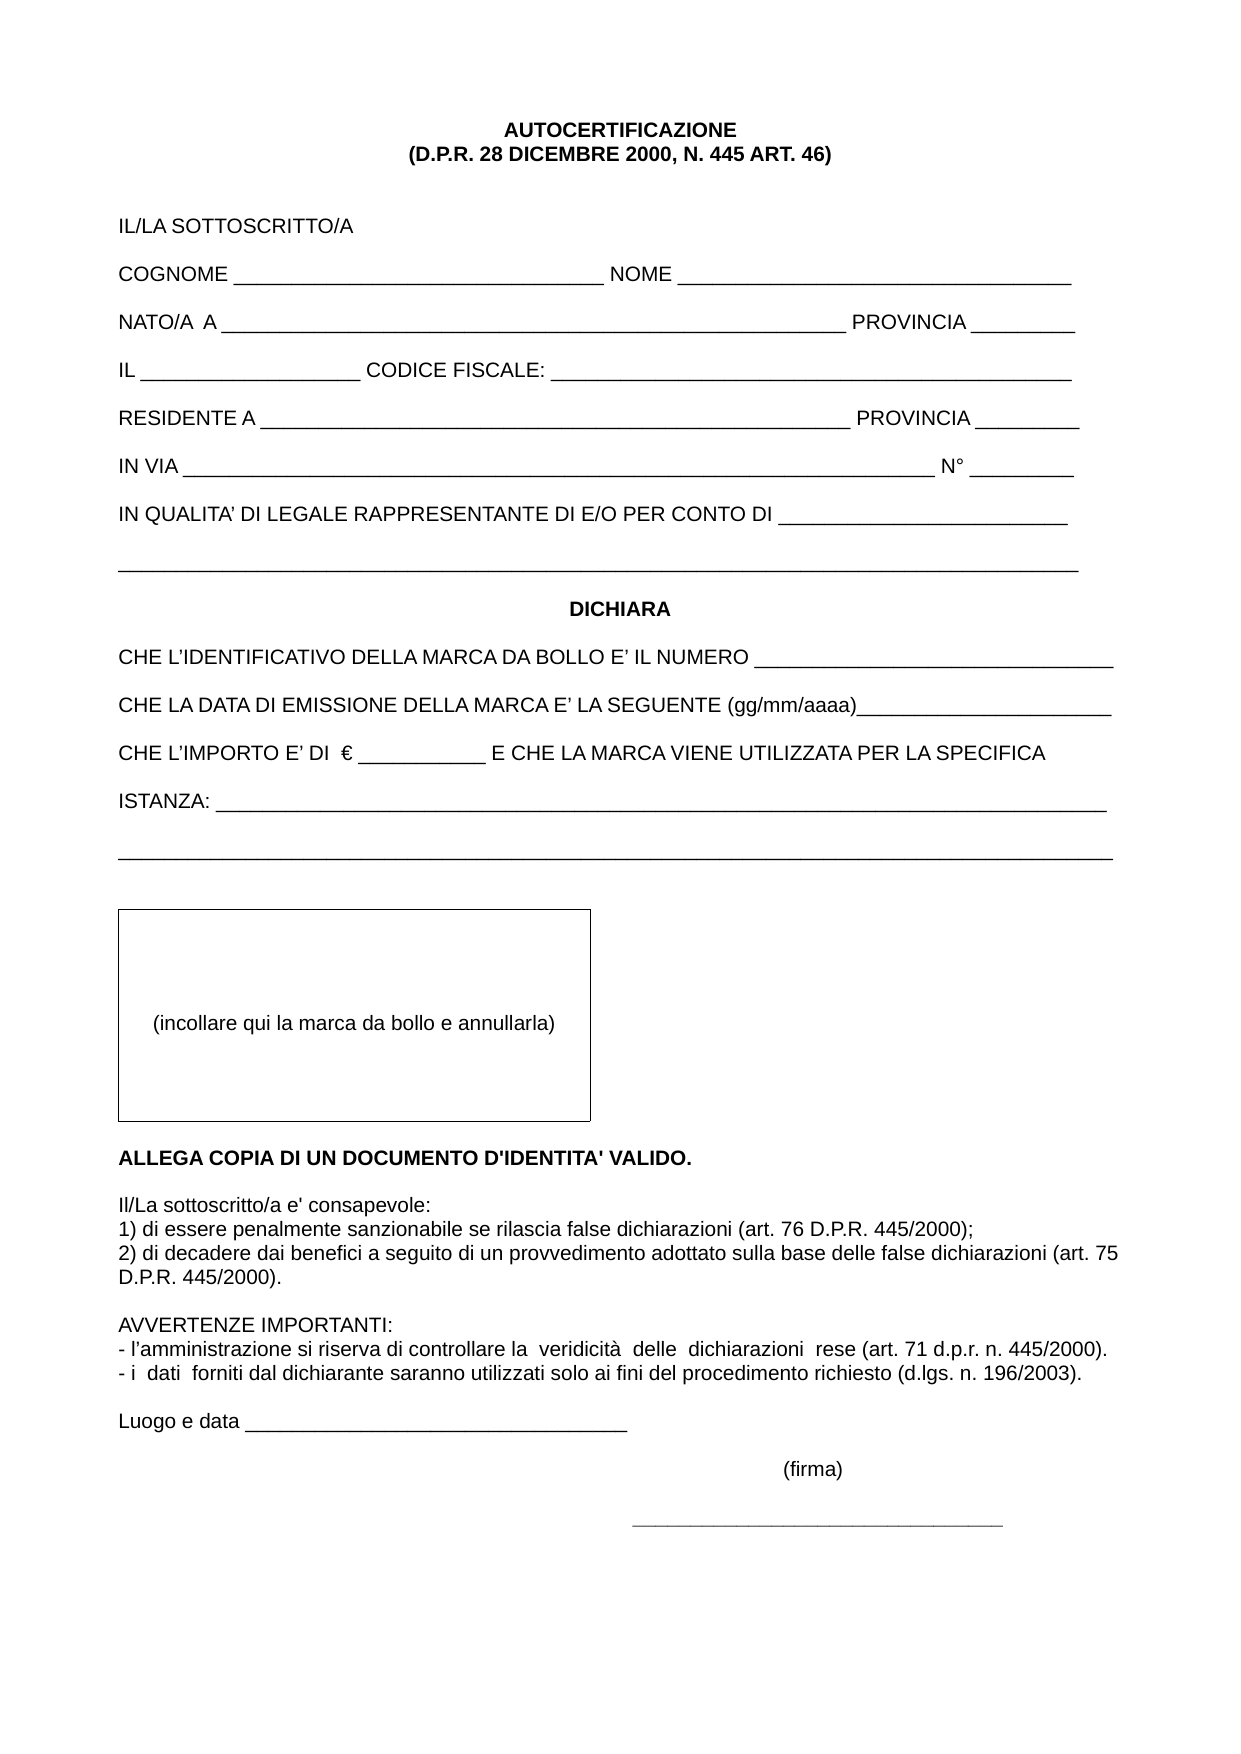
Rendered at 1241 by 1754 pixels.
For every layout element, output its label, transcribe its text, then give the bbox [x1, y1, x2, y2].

text IL ___________________ CODICE FISCALE: _____________________________________________ [118, 358, 1122, 382]
text (D.P.R. 28 DICEMBRE 2000, N. 445 ART. 46) [118, 142, 1122, 166]
table_header (incollare qui la marca da bollo e annullarla) [119, 910, 590, 1121]
list - i dati forniti dal dichiarante saranno utilizzati solo ai fini del procedimento richiesto (d.lgs. n. 196/2003). [118, 1361, 1122, 1385]
text DICHIARA [118, 597, 1122, 621]
text CHE L’IMPORTO E’ DI € ___________ E CHE LA MARCA VIENE UTILIZZATA PER LA SPECIFICA [118, 741, 1122, 765]
text IN VIA _________________________________________________________________ N° _________ [118, 453, 1122, 477]
text NATO/A A ______________________________________________________ PROVINCIA _________ [118, 310, 1122, 334]
text 1) di essere penalmente sanzionabile se rilascia false dichiarazioni (art. 76 D.P.R. 445/2000); [118, 1217, 1122, 1241]
text AUTOCERTIFICAZIONE [118, 118, 1122, 142]
text ISTANZA: _____________________________________________________________________________ [118, 789, 1122, 813]
text CHE L’IDENTIFICATIVO DELLA MARCA DA BOLLO E’ IL NUMERO _______________________________ [118, 645, 1122, 669]
list - l’amministrazione si riserva di controllare la veridicità delle dichiarazioni rese (art. 71 d.p.r. n. 445/2000). [118, 1337, 1122, 1361]
text AVVERTENZE IMPORTANTI: [118, 1313, 1122, 1337]
text RESIDENTE A ___________________________________________________ PROVINCIA _________ [118, 406, 1122, 429]
text ALLEGA COPIA DI UN DOCUMENTO D'IDENTITA' VALIDO. [118, 1145, 1122, 1169]
text (firma) [118, 1457, 1122, 1481]
text ______________________________________________________________________________________ [118, 837, 1122, 861]
text 2) di decadere dai benefici a seguito di un provvedimento adottato sulla base delle false dichiarazioni (art. 75 D.P.R. 445/2000). [118, 1241, 1122, 1289]
text IL/LA SOTTOSCRITTO/A [118, 214, 1122, 238]
text ________________________________ [118, 1505, 1122, 1529]
text COGNOME ________________________________ NOME __________________________________ [118, 262, 1122, 286]
text Luogo e data _________________________________ [118, 1409, 1122, 1433]
text CHE LA DATA DI EMISSIONE DELLA MARCA E’ LA SEGUENTE (gg/mm/aaaa)______________________ [118, 693, 1122, 717]
text ___________________________________________________________________________________ [118, 549, 1122, 573]
text IN QUALITA’ DI LEGALE RAPPRESENTANTE DI E/O PER CONTO DI _________________________ [118, 501, 1122, 525]
text Il/La sottoscritto/a e' consapevole: [118, 1193, 1122, 1217]
